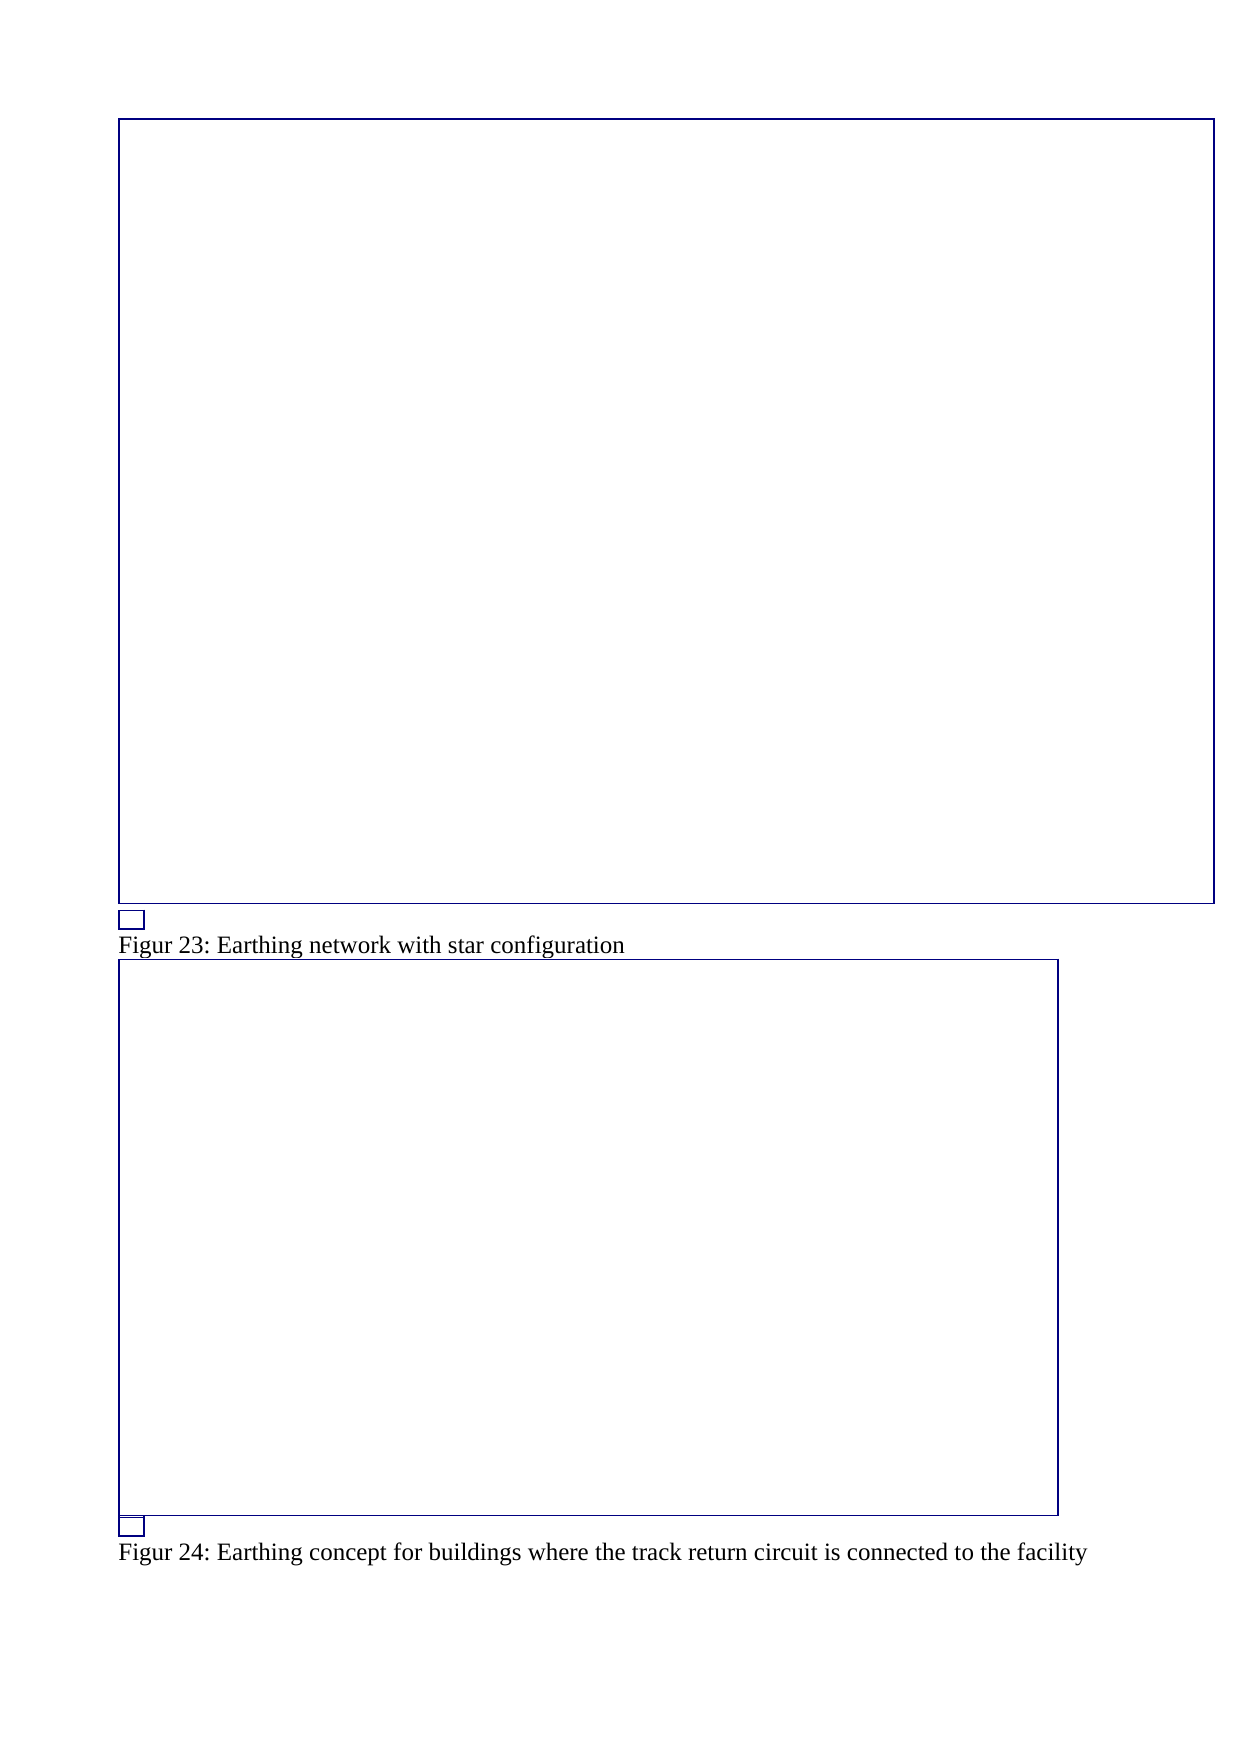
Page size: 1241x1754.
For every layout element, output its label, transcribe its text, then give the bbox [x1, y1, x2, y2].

text Figur 23: Earthing network with star configuration [118, 930, 1122, 958]
text Figur 24: Earthing concept for buildings where the track return circuit is connected to the facility [118, 1537, 1122, 1565]
